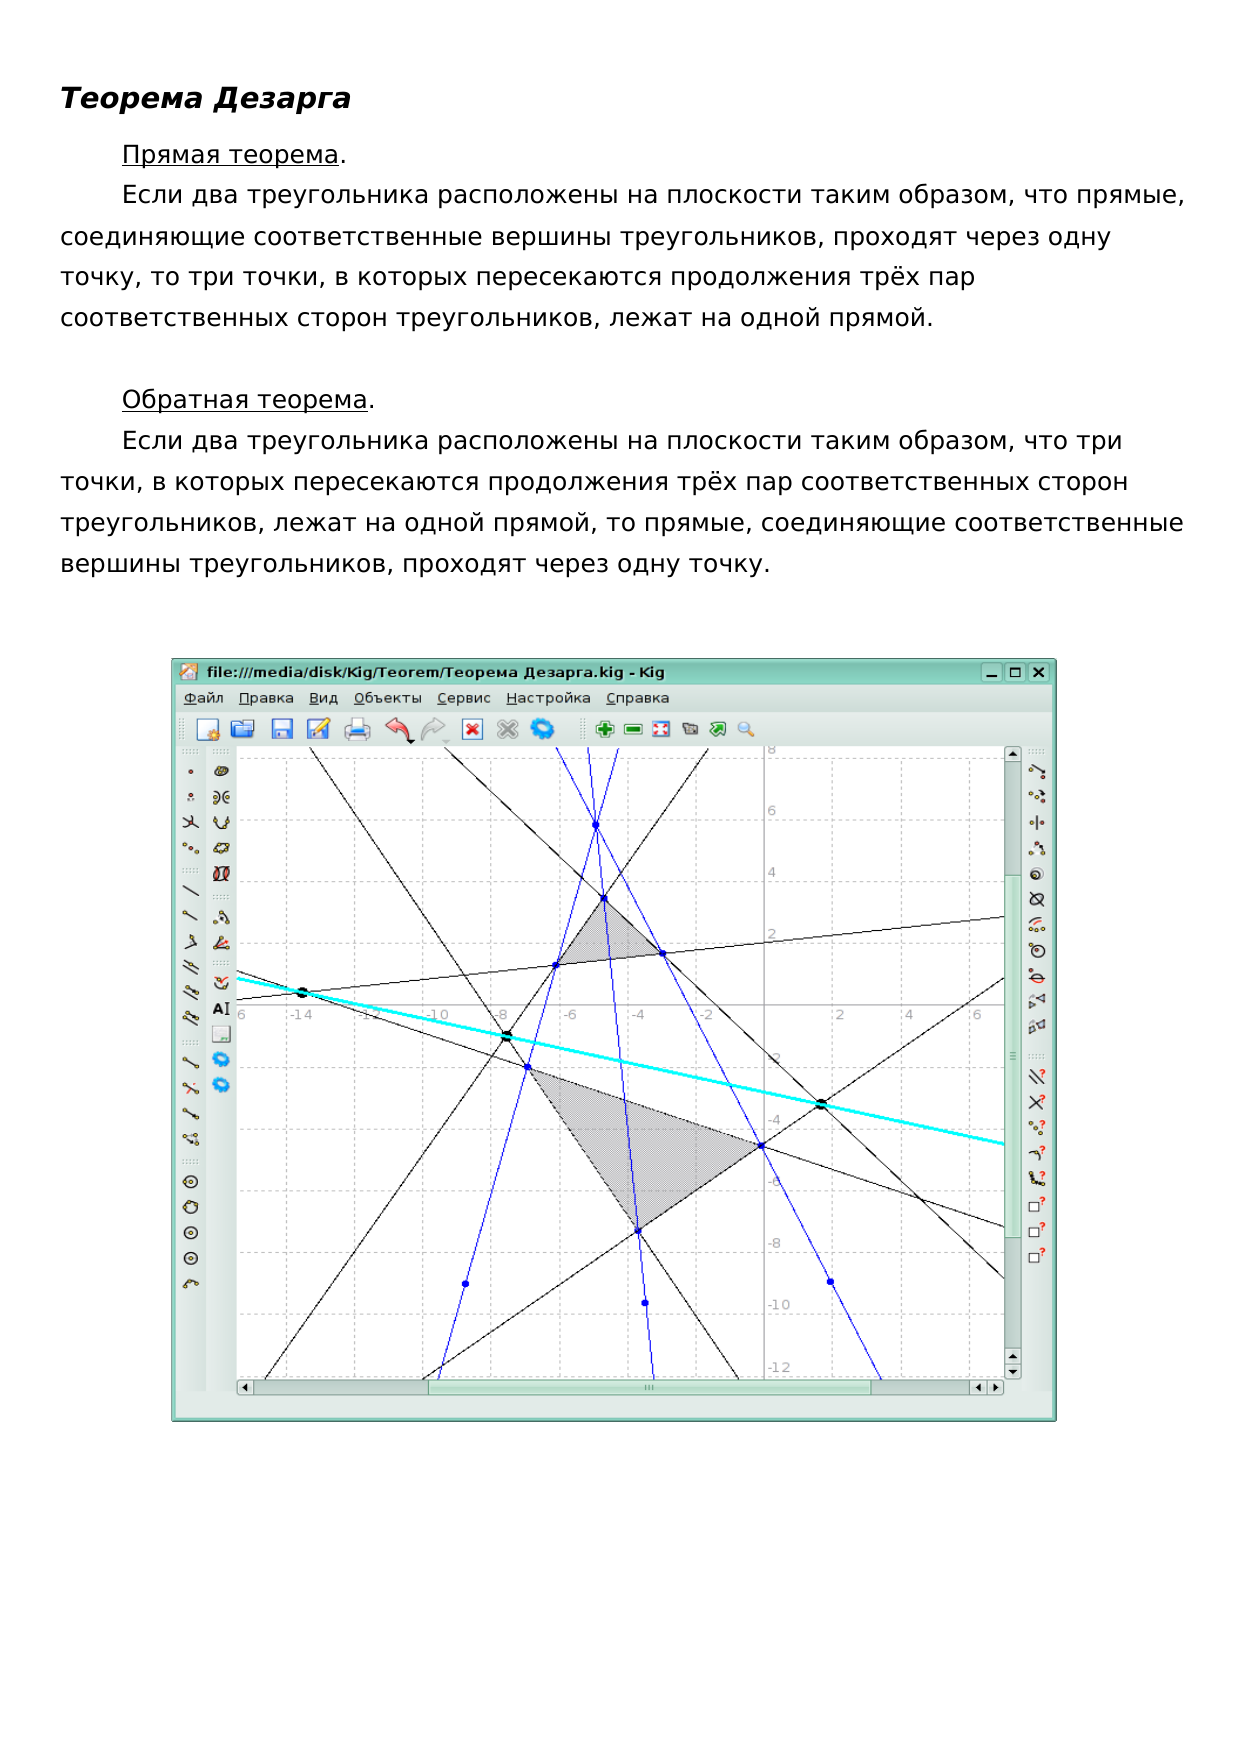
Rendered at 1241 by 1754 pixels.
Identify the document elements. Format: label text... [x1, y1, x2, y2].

text Если два треугольника расположены на плоскости таким образом, что три точки, в которых пересекаются продолжения трёх пар соответственных сторон треугольников, лежат на одной прямой, то прямые, соединяющие соответственные вершины треугольников, проходят через одну точку. [60, 426, 1196, 578]
text Прямая теорема. [60, 140, 1196, 169]
picture [171, 658, 1057, 1422]
subtitle Теорема Дезарга [60, 82, 1196, 116]
text Обратная теорема. [60, 385, 1196, 414]
text Если два треугольника расположены на плоскости таким образом, что прямые, соединяющие соответственные вершины треугольников, проходят через одну точку, то три точки, в которых пересекаются продолжения трёх пар соответственных сторон треугольников, лежат на одной прямой. [60, 181, 1196, 333]
